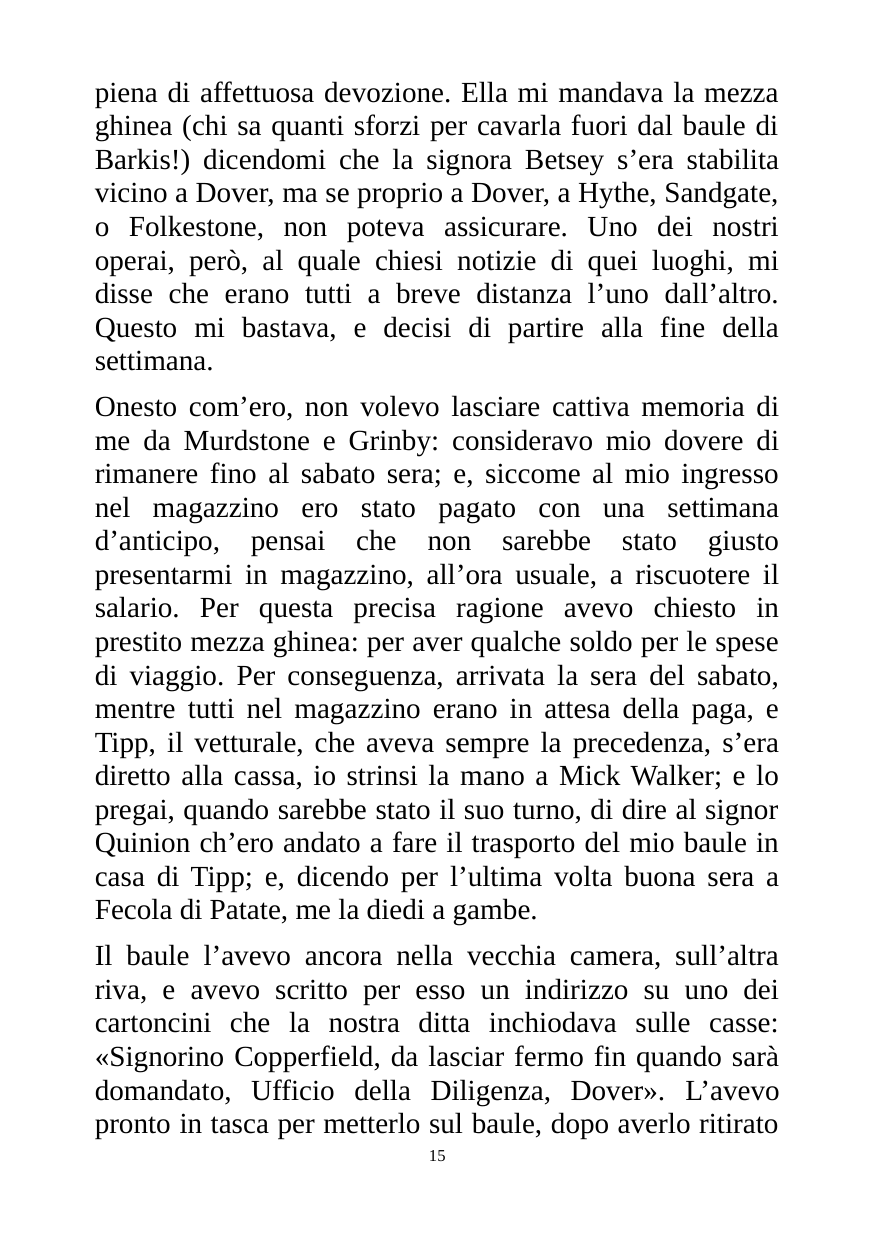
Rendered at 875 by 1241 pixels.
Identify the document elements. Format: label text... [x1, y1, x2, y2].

text Il baule l’avevo ancora nella vecchia camera, sull’altra riva, e avevo scritto per esso un indirizzo su uno dei cartoncini che la nostra ditta inchiodava sulle casse: «Signorino Copperfield, da lasciar fermo fin quando sarà domandato, Ufficio della Diligenza, Dover». L’avevo pronto in tasca per metterlo sul baule, dopo averlo ritirato [94, 938, 779, 1140]
text piena di affettuosa devozione. Ella mi mandava la mezza ghinea (chi sa quanti sforzi per cavarla fuori dal baule di Barkis!) dicendomi che la signora Betsey s’era stabilita vicino a Dover, ma se proprio a Dover, a Hythe, Sandgate, o Folkestone, non poteva assicurare. Uno dei nostri operai, però, al quale chiesi notizie di quei luoghi, mi disse che erano tutti a breve distanza l’uno dall’altro. Questo mi bastava, e decisi di partire alla fine della settimana. [94, 75, 779, 377]
text Onesto com’ero, non volevo lasciare cattiva memoria di me da Murdstone e Grinby: consideravo mio dovere di rimanere fino al sabato sera; e, siccome al mio ingresso nel magazzino ero stato pagato con una settimana d’anticipo, pensai che non sarebbe stato giusto presentarmi in magazzino, all’ora usuale, a riscuotere il salario. Per questa precisa ragione avevo chiesto in prestito mezza ghinea: per aver qualche soldo per le spese di viaggio. Per conseguenza, arrivata la sera del sabato, mentre tutti nel magazzino erano in attesa della paga, e Tipp, il vetturale, che aveva sempre la precedenza, s’era diretto alla cassa, io strinsi la mano a Mick Walker; e lo pregai, quando sarebbe stato il suo turno, di dire al signor Quinion ch’ero andato a fare il trasporto del mio baule in casa di Tipp; e, dicendo per l’ultima volta buona sera a Fecola di Patate, me la diedi a gambe. [94, 389, 779, 926]
